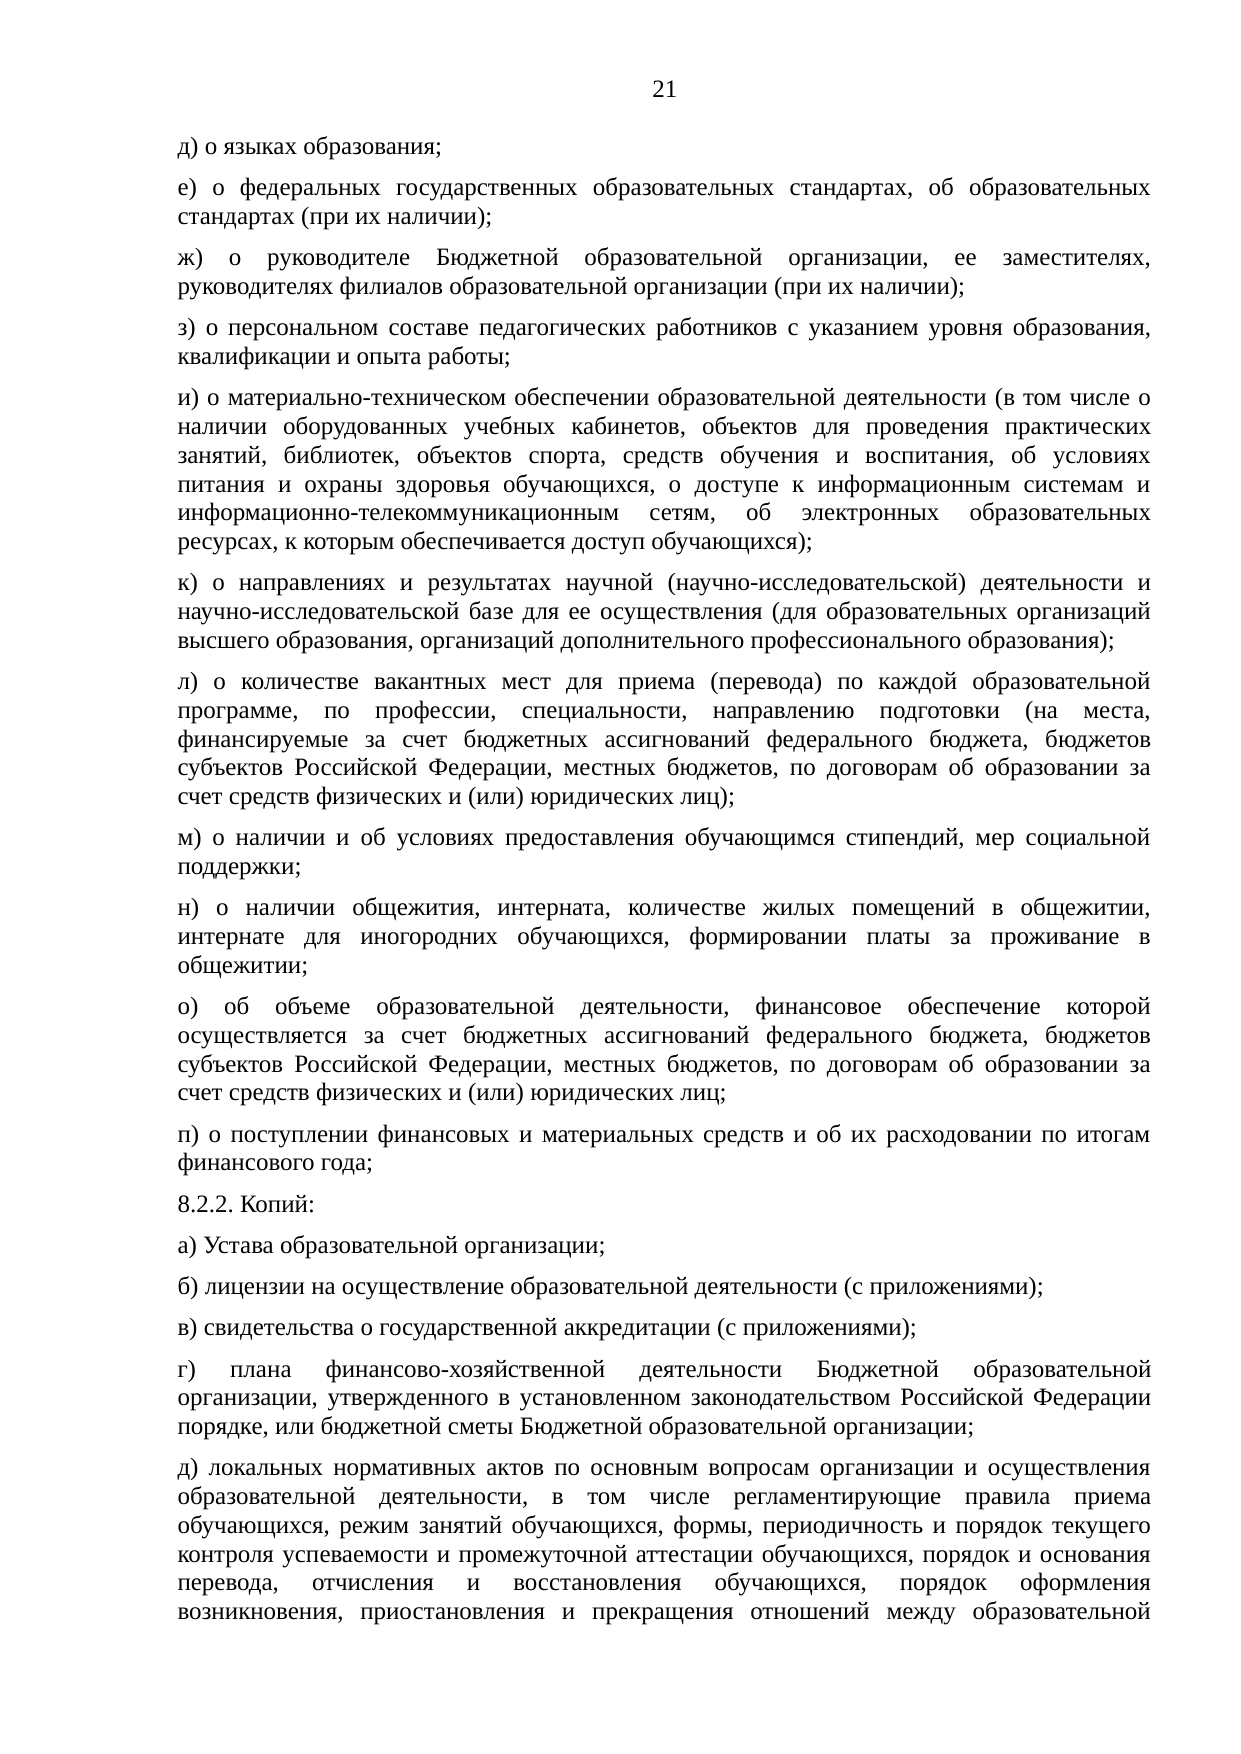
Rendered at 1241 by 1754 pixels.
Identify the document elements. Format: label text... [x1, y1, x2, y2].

text д) локальных нормативных актов по основным вопросам организации и осуществления образовательной деятельности, в том числе регламентирующие правила приема обучающихся, режим занятий обучающихся, формы, периодичность и порядок текущего контроля успеваемости и промежуточной аттестации обучающихся, порядок и основания перевода, отчисления и восстановления обучающихся, порядок оформления возникновения, приостановления и прекращения отношений между образовательной [177, 1452, 1152, 1625]
text н) о наличии общежития, интерната, количестве жилых помещений в общежитии, интернате для иногородних обучающихся, формировании платы за проживание в общежитии; [177, 892, 1152, 979]
text з) о персональном составе педагогических работников с указанием уровня образования, квалификации и опыта работы; [177, 312, 1152, 370]
text д) о языках образования; [177, 131, 1152, 160]
text п) о поступлении финансовых и материальных средств и об их расходовании по итогам финансового года; [177, 1119, 1152, 1176]
text и) о материально-техническом обеспечении образовательной деятельности (в том числе о наличии оборудованных учебных кабинетов, объектов для проведения практических занятий, библиотек, объектов спорта, средств обучения и воспитания, об условиях питания и охраны здоровья обучающихся, о доступе к информационным системам и информационно-телекоммуникационным сетям, об электронных образовательных ресурсах, к которым обеспечивается доступ обучающихся); [177, 382, 1152, 555]
text к) о направлениях и результатах научной (научно-исследовательской) деятельности и научно-исследовательской базе для ее осуществления (для образовательных организаций высшего образования, организаций дополнительного профессионального образования); [177, 567, 1152, 654]
text 8.2.2. Копий: [177, 1189, 1152, 1217]
text ж) о руководителе Бюджетной образовательной организации, ее заместителях, руководителях филиалов образовательной организации (при их наличии); [177, 242, 1152, 300]
text в) свидетельства о государственной аккредитации (с приложениями); [177, 1312, 1152, 1341]
text г) плана финансово-хозяйственной деятельности Бюджетной образовательной организации, утвержденного в установленном законодательством Российской Федерации порядке, или бюджетной сметы Бюджетной образовательной организации; [177, 1354, 1152, 1440]
text л) о количестве вакантных мест для приема (перевода) по каждой образовательной программе, по профессии, специальности, направлению подготовки (на места, финансируемые за счет бюджетных ассигнований федерального бюджета, бюджетов субъектов Российской Федерации, местных бюджетов, по договорам об образовании за счет средств физических и (или) юридических лиц); [177, 666, 1152, 810]
text а) Устава образовательной организации; [177, 1230, 1152, 1259]
text е) о федеральных государственных образовательных стандартах, об образовательных стандартах (при их наличии); [177, 172, 1152, 230]
text м) о наличии и об условиях предоставления обучающимся стипендий, мер социальной поддержки; [177, 822, 1152, 880]
text б) лицензии на осуществление образовательной деятельности (с приложениями); [177, 1271, 1152, 1300]
text о) об объеме образовательной деятельности, финансовое обеспечение которой осуществляется за счет бюджетных ассигнований федерального бюджета, бюджетов субъектов Российской Федерации, местных бюджетов, по договорам об образовании за счет средств физических и (или) юридических лиц; [177, 991, 1152, 1106]
